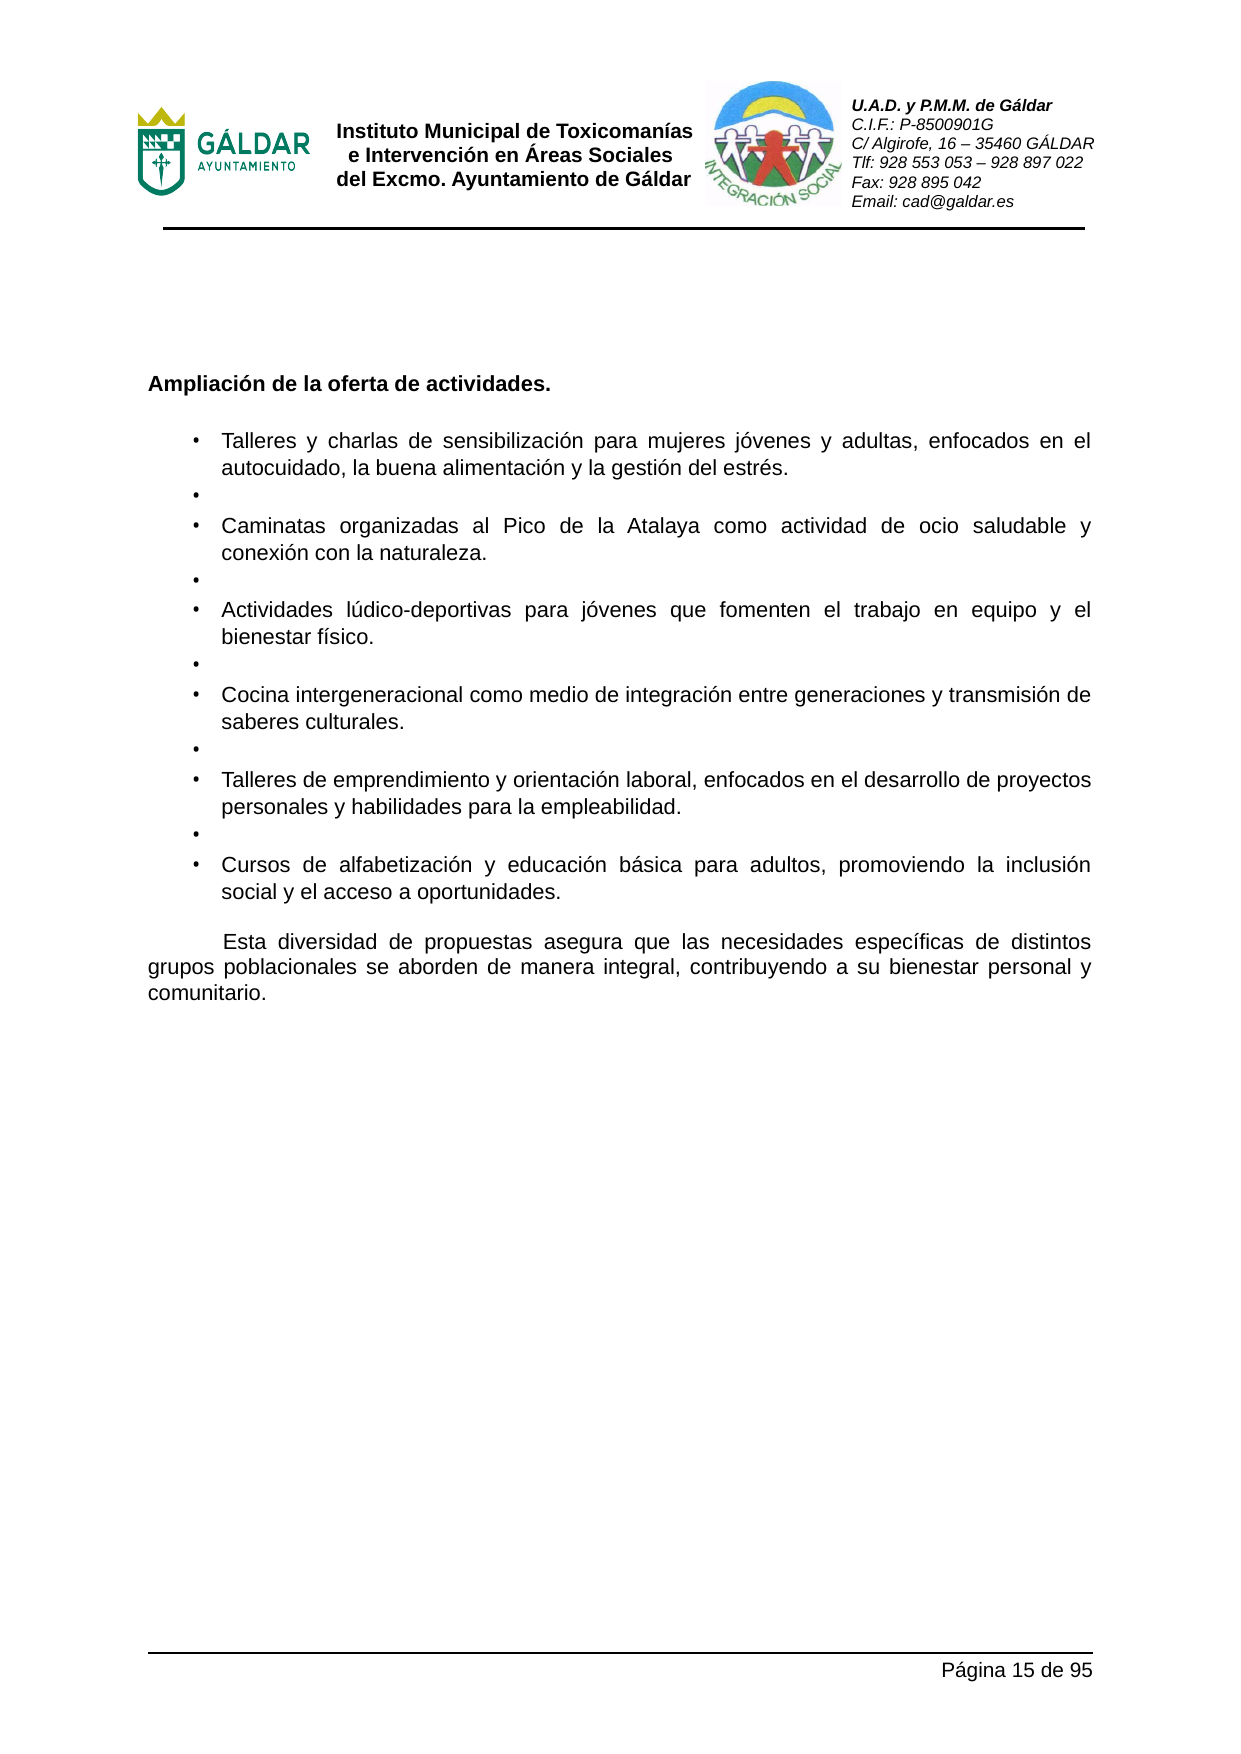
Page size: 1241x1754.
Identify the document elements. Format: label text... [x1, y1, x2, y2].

list Cursos de alfabetización y educación básica para adultos, promoviendo la inclusión social y el acceso a oportunidades. [192, 849, 1093, 904]
list Actividades lúdico-deportivas para jóvenes que fomenten el trabajo en equipo y el bienestar físico. [192, 594, 1093, 649]
picture [705, 81, 842, 206]
list Cocina intergeneracional como medio de integración entre generaciones y transmisión de saberes culturales. [192, 679, 1093, 734]
text Esta diversidad de propuestas asegura que las necesidades específicas de distintos grupos poblacionales se aborden de manera integral, contribuyendo a su bienestar personal y comunitario. [148, 929, 1093, 1004]
list Caminatas organizadas al Pico de la Atalaya como actividad de ocio saludable y conexión con la naturaleza. [192, 509, 1093, 564]
text Ampliación de la oferta de actividades. [148, 371, 1093, 396]
list Talleres y charlas de sensibilización para mujeres jóvenes y adultas, enfocados en el autocuidado, la buena alimentación y la gestión del estrés. [192, 425, 1093, 480]
list Talleres de emprendimiento y orientación laboral, enfocados en el desarrollo de proyectos personales y habilidades para la empleabilidad. [192, 764, 1093, 819]
picture [120, 84, 325, 218]
